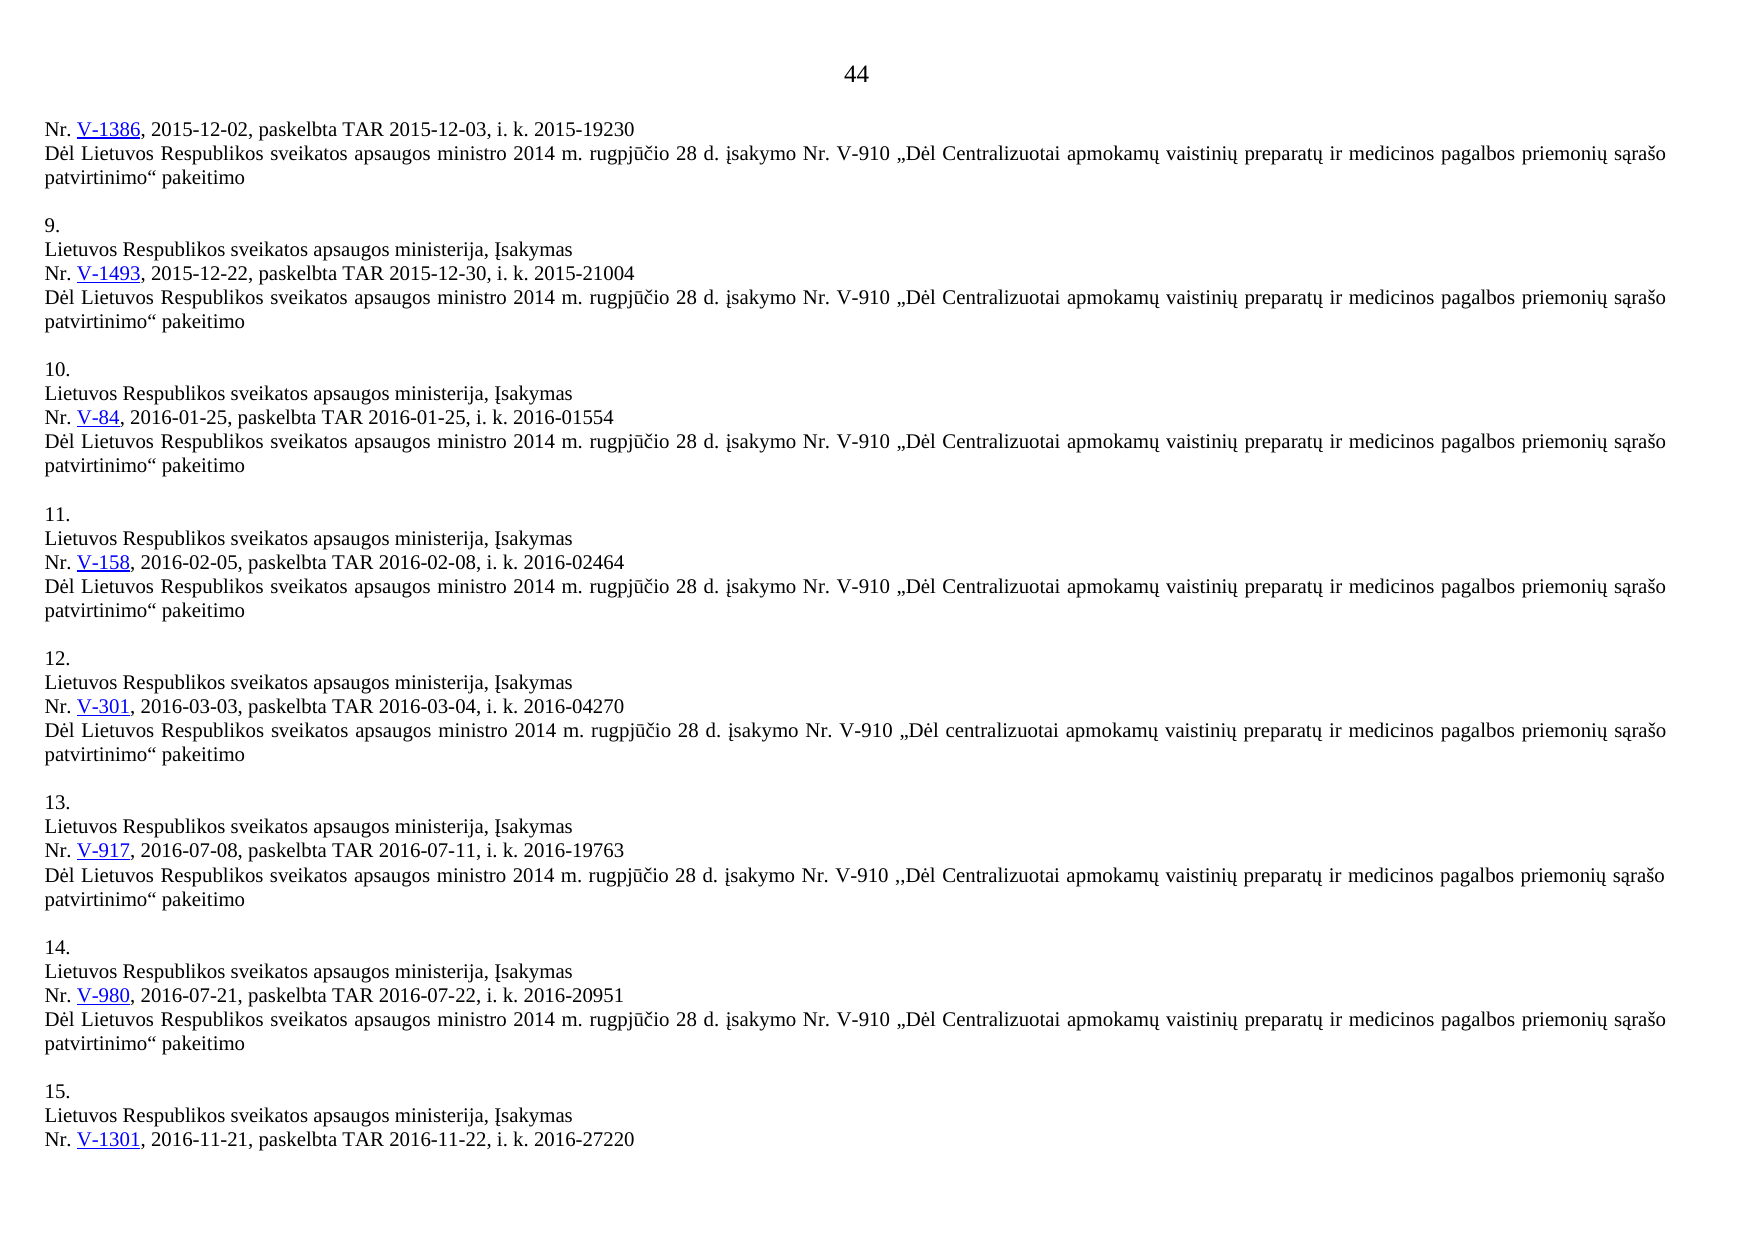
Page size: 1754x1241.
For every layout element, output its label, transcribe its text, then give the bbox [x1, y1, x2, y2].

text Dėl Lietuvos Respublikos sveikatos apsaugos ministro 2014 m. rugpjūčio 28 d. įsakymo Nr. V-910 „Dėl Centralizuotai apmokamų vaistinių preparatų ir medicinos pagalbos priemonių sąrašo patvirtinimo“ pakeitimo [44, 285, 1668, 333]
text Dėl Lietuvos Respublikos sveikatos apsaugos ministro 2014 m. rugpjūčio 28 d. įsakymo Nr. V-910 „Dėl centralizuotai apmokamų vaistinių preparatų ir medicinos pagalbos priemonių sąrašo patvirtinimo“ pakeitimo [44, 718, 1668, 766]
text Dėl Lietuvos Respublikos sveikatos apsaugos ministro 2014 m. rugpjūčio 28 d. įsakymo Nr. V-910 „Dėl Centralizuotai apmokamų vaistinių preparatų ir medicinos pagalbos priemonių sąrašo patvirtinimo“ pakeitimo [44, 141, 1668, 189]
text 15. [44, 1079, 1668, 1103]
text Lietuvos Respublikos sveikatos apsaugos ministerija, Įsakymas [44, 670, 1668, 694]
text Lietuvos Respublikos sveikatos apsaugos ministerija, Įsakymas [44, 526, 1668, 550]
text Nr. V-84, 2016-01-25, paskelbta TAR 2016-01-25, i. k. 2016-01554 [44, 405, 1668, 429]
text Nr. V-301, 2016-03-03, paskelbta TAR 2016-03-04, i. k. 2016-04270 [44, 694, 1668, 718]
text 12. [44, 646, 1668, 670]
text Nr. V-917, 2016-07-08, paskelbta TAR 2016-07-11, i. k. 2016-19763 [44, 838, 1668, 862]
text Lietuvos Respublikos sveikatos apsaugos ministerija, Įsakymas [44, 237, 1668, 261]
text Lietuvos Respublikos sveikatos apsaugos ministerija, Įsakymas [44, 959, 1668, 983]
text 13. [44, 790, 1668, 814]
text Nr. V-1386, 2015-12-02, paskelbta TAR 2015-12-03, i. k. 2015-19230 [44, 117, 1668, 141]
text Lietuvos Respublikos sveikatos apsaugos ministerija, Įsakymas [44, 814, 1668, 838]
text Lietuvos Respublikos sveikatos apsaugos ministerija, Įsakymas [44, 1103, 1668, 1127]
text Nr. V-1493, 2015-12-22, paskelbta TAR 2015-12-30, i. k. 2015-21004 [44, 261, 1668, 285]
text Nr. V-1301, 2016-11-21, paskelbta TAR 2016-11-22, i. k. 2016-27220 [44, 1127, 1668, 1151]
text 9. [44, 213, 1668, 237]
text Nr. V-158, 2016-02-05, paskelbta TAR 2016-02-08, i. k. 2016-02464 [44, 550, 1668, 574]
text Dėl Lietuvos Respublikos sveikatos apsaugos ministro 2014 m. rugpjūčio 28 d. įsakymo Nr. V-910 „Dėl Centralizuotai apmokamų vaistinių preparatų ir medicinos pagalbos priemonių sąrašo patvirtinimo“ pakeitimo [44, 429, 1668, 477]
text Dėl Lietuvos Respublikos sveikatos apsaugos ministro 2014 m. rugpjūčio 28 d. įsakymo Nr. V-910 ,,Dėl Centralizuotai apmokamų vaistinių preparatų ir medicinos pagalbos priemonių sąrašo patvirtinimo“ pakeitimo [44, 862, 1668, 911]
text Lietuvos Respublikos sveikatos apsaugos ministerija, Įsakymas [44, 381, 1668, 405]
text 14. [44, 935, 1668, 959]
text Dėl Lietuvos Respublikos sveikatos apsaugos ministro 2014 m. rugpjūčio 28 d. įsakymo Nr. V-910 „Dėl Centralizuotai apmokamų vaistinių preparatų ir medicinos pagalbos priemonių sąrašo patvirtinimo“ pakeitimo [44, 574, 1668, 622]
text 10. [44, 357, 1668, 381]
text 11. [44, 502, 1668, 526]
text Nr. V-980, 2016-07-21, paskelbta TAR 2016-07-22, i. k. 2016-20951 [44, 983, 1668, 1007]
text Dėl Lietuvos Respublikos sveikatos apsaugos ministro 2014 m. rugpjūčio 28 d. įsakymo Nr. V-910 „Dėl Centralizuotai apmokamų vaistinių preparatų ir medicinos pagalbos priemonių sąrašo patvirtinimo“ pakeitimo [44, 1007, 1668, 1055]
